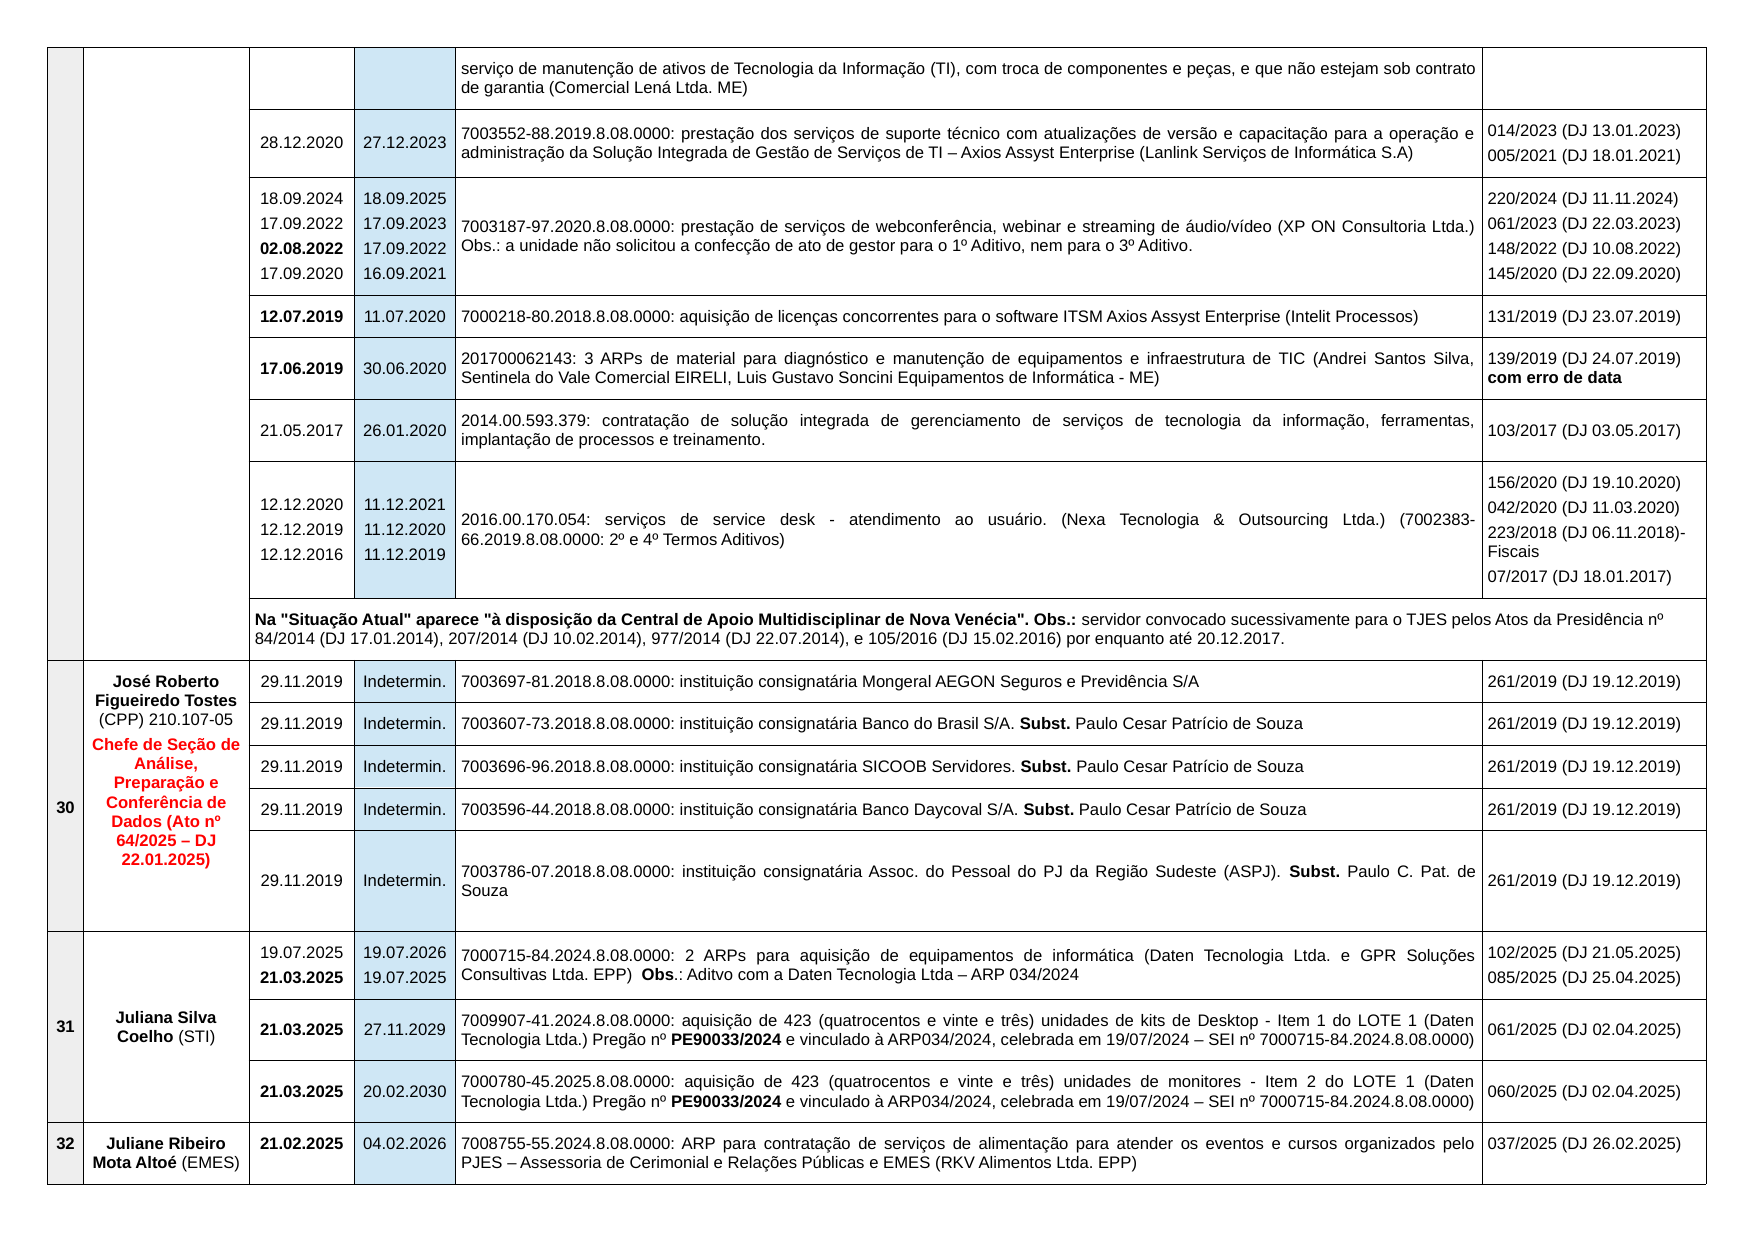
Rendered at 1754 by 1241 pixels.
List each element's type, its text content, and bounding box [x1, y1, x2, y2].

table_cell [355, 48, 455, 109]
table_cell 139/2019 (DJ 24.07.2019) com erro de data [1483, 338, 1706, 399]
table_cell 7003187-97.2020.8.08.0000: prestação de serviços de webconferência, webinar e streaming de áudio/vídeo (XP ON Consultoria Ltda.) Obs.: a unidade não solicitou a confecção de ato de gestor para o 1º Aditivo, nem para o 3º Aditivo. [456, 178, 1482, 295]
table_cell 261/2019 (DJ 19.12.2019) [1483, 703, 1706, 745]
table_cell 201700062143: 3 ARPs de material para diagnóstico e manutenção de equipamentos e infraestrutura de TIC (Andrei Santos Silva, Sentinela do Vale Comercial EIRELI, Luis Gustavo Soncini Equipamentos de Informática - ME) [456, 338, 1482, 399]
table_cell 7000715-84.2024.8.08.0000: 2 ARPs para aquisição de equipamentos de informática (Daten Tecnologia Ltda. e GPR Soluções Consultivas Ltda. EPP) Obs.: Aditvo com a Daten Tecnologia Ltda – ARP 034/2024 [456, 932, 1482, 999]
table_cell 261/2019 (DJ 19.12.2019) [1483, 831, 1706, 931]
table_cell 11.07.2020 [355, 296, 455, 337]
table_cell 29.11.2019 [250, 746, 354, 787]
table_cell Indetermin. [355, 703, 455, 745]
table_cell [48, 48, 83, 660]
table_cell 29.11.2019 [250, 831, 354, 931]
table_cell 7003552-88.2019.8.08.0000: prestação dos serviços de suporte técnico com atualizações de versão e capacitação para a operação e administração da Solução Integrada de Gestão de Serviços de TI – Axios Assyst Enterprise (Lanlink Serviços de Informática S.A) [456, 110, 1482, 177]
table_cell serviço de manutenção de ativos de Tecnologia da Informação (TI), com troca de componentes e peças, e que não estejam sob contrato de garantia (Comercial Lená Ltda. ME) [456, 48, 1482, 109]
table_cell 7003607-73.2018.8.08.0000: instituição consignatária Banco do Brasil S/A. Subst. Paulo Cesar Patrício de Souza [456, 703, 1482, 745]
table_cell Juliana Silva Coelho (STI) [84, 932, 249, 1122]
table_cell 27.11.2029 [355, 1000, 455, 1060]
table_cell [84, 48, 249, 660]
table_cell 261/2019 (DJ 19.12.2019) [1483, 789, 1706, 830]
table_cell José Roberto Figueiredo Tostes (CPP) 210.107-05 Chefe de Seção de Análise, Preparação e Conferência de Dados (Ato nº 64/2025 – DJ 22.01.2025) [84, 661, 249, 931]
table_cell 21.03.2025 [250, 1000, 354, 1060]
table_cell 131/2019 (DJ 23.07.2019) [1483, 296, 1706, 337]
table_cell 19.07.2025 21.03.2025 [250, 932, 354, 999]
table_cell 7003786-07.2018.8.08.0000: instituição consignatária Assoc. do Pessoal do PJ da Região Sudeste (ASPJ). Subst. Paulo C. Pat. de Souza [456, 831, 1482, 931]
table_cell 7003697-81.2018.8.08.0000: instituição consignatária Mongeral AEGON Seguros e Previdência S/A [456, 661, 1482, 702]
table_cell 29.11.2019 [250, 661, 354, 702]
table_cell 21.05.2017 [250, 400, 354, 461]
table_cell 27.12.2023 [355, 110, 455, 177]
table_cell 19.07.2026 19.07.2025 [355, 932, 455, 999]
table_cell 29.11.2019 [250, 703, 354, 745]
table_cell 26.01.2020 [355, 400, 455, 461]
table_cell 04.02.2026 [355, 1123, 455, 1184]
table_cell 261/2019 (DJ 19.12.2019) [1483, 746, 1706, 787]
table_cell 220/2024 (DJ 11.11.2024) 061/2023 (DJ 22.03.2023) 148/2022 (DJ 10.08.2022) 145/2020 (DJ 22.09.2020) [1483, 178, 1706, 295]
table_cell [250, 48, 354, 109]
table_cell [1483, 48, 1706, 109]
table_cell 18.09.2024 17.09.2022 02.08.2022 17.09.2020 [250, 178, 354, 295]
table_cell 20.02.2030 [355, 1061, 455, 1122]
table_cell 7000780-45.2025.8.08.0000: aquisição de 423 (quatrocentos e vinte e três) unidades de monitores - Item 2 do LOTE 1 (Daten Tecnologia Ltda.) Pregão nº PE90033/2024 e vinculado à ARP034/2024, celebrada em 19/07/2024 – SEI nº 7000715-84.2024.8.08.0000) [456, 1061, 1482, 1122]
table_cell 21.03.2025 [250, 1061, 354, 1122]
table_cell 28.12.2020 [250, 110, 354, 177]
table_cell 30.06.2020 [355, 338, 455, 399]
table_cell 7000218-80.2018.8.08.0000: aquisição de licenças concorrentes para o software ITSM Axios Assyst Enterprise (Intelit Processos) [456, 296, 1482, 337]
table_cell 7008755-55.2024.8.08.0000: ARP para contratação de serviços de alimentação para atender os eventos e cursos organizados pelo PJES – Assessoria de Cerimonial e Relações Públicas e EMES (RKV Alimentos Ltda. EPP) [456, 1123, 1482, 1184]
table_cell 18.09.2025 17.09.2023 17.09.2022 16.09.2021 [355, 178, 455, 295]
table_cell 261/2019 (DJ 19.12.2019) [1483, 661, 1706, 702]
table_cell 7003596-44.2018.8.08.0000: instituição consignatária Banco Daycoval S/A. Subst. Paulo Cesar Patrício de Souza [456, 789, 1482, 830]
table_cell Indetermin. [355, 661, 455, 702]
table_cell 7003696-96.2018.8.08.0000: instituição consignatária SICOOB Servidores. Subst. Paulo Cesar Patrício de Souza [456, 746, 1482, 787]
table_cell 12.12.2020 12.12.2019 12.12.2016 [250, 462, 354, 598]
table_cell 11.12.2021 11.12.2020 11.12.2019 [355, 462, 455, 598]
table_cell 103/2017 (DJ 03.05.2017) [1483, 400, 1706, 461]
table_cell 061/2025 (DJ 02.04.2025) [1483, 1000, 1706, 1060]
table_cell 29.11.2019 [250, 789, 354, 830]
table_cell 21.02.2025 [250, 1123, 354, 1184]
table_cell 2014.00.593.379: contratação de solução integrada de gerenciamento de serviços de tecnologia da informação, ferramentas, implantação de processos e treinamento. [456, 400, 1482, 461]
table_cell 30 [48, 661, 83, 931]
table_cell 31 [48, 932, 83, 1122]
table_cell 32 [48, 1123, 83, 1184]
table_cell 2016.00.170.054: serviços de service desk - atendimento ao usuário. (Nexa Tecnologia & Outsourcing Ltda.) (7002383-66.2019.8.08.0000: 2º e 4º Termos Aditivos) [456, 462, 1482, 598]
table_cell Na "Situação Atual" aparece "à disposição da Central de Apoio Multidisciplinar de Nova Venécia". Obs.: servidor convocado sucessivamente para o TJES pelos Atos da Presidência nº 84/2014 (DJ 17.01.2014), 207/2014 (DJ 10.02.2014), 977/2014 (DJ 22.07.2014), e 105/2016 (DJ 15.02.2016) por enquanto até 20.12.2017. [250, 599, 1706, 660]
table_cell 12.07.2019 [250, 296, 354, 337]
table_cell 037/2025 (DJ 26.02.2025) [1483, 1123, 1706, 1184]
table_cell 102/2025 (DJ 21.05.2025) 085/2025 (DJ 25.04.2025) [1483, 932, 1706, 999]
table_cell Indetermin. [355, 789, 455, 830]
table_cell 17.06.2019 [250, 338, 354, 399]
table_cell Indetermin. [355, 746, 455, 787]
table_cell 156/2020 (DJ 19.10.2020) 042/2020 (DJ 11.03.2020) 223/2018 (DJ 06.11.2018)- Fiscais 07/2017 (DJ 18.01.2017) [1483, 462, 1706, 598]
table_cell Indetermin. [355, 831, 455, 931]
table_cell 014/2023 (DJ 13.01.2023) 005/2021 (DJ 18.01.2021) [1483, 110, 1706, 177]
table_cell 060/2025 (DJ 02.04.2025) [1483, 1061, 1706, 1122]
table_cell 7009907-41.2024.8.08.0000: aquisição de 423 (quatrocentos e vinte e três) unidades de kits de Desktop - Item 1 do LOTE 1 (Daten Tecnologia Ltda.) Pregão nº PE90033/2024 e vinculado à ARP034/2024, celebrada em 19/07/2024 – SEI nº 7000715-84.2024.8.08.0000) [456, 1000, 1482, 1060]
table_cell Juliane Ribeiro Mota Altoé (EMES) [84, 1123, 249, 1184]
